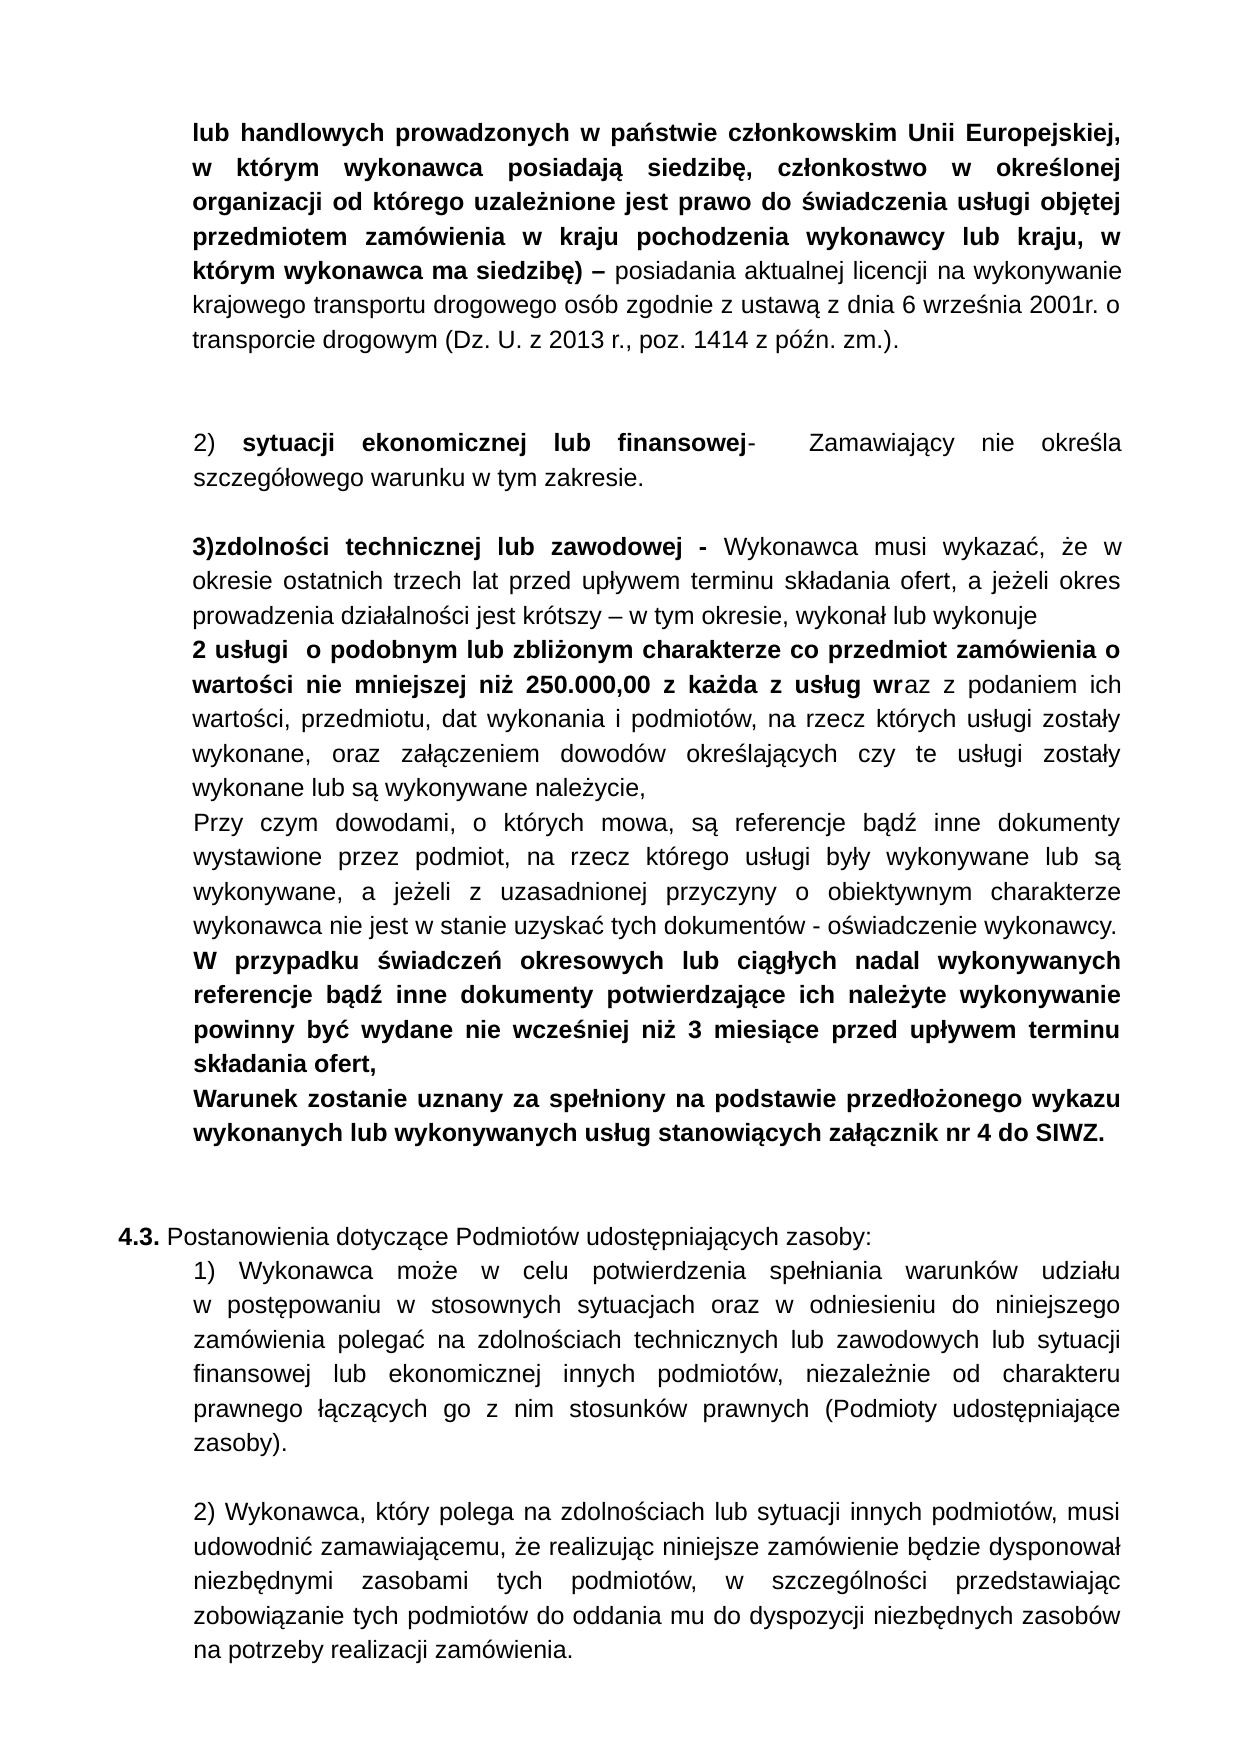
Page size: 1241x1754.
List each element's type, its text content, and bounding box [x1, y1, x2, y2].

text W przypadku świadczeń okresowych lub ciągłych nadal wykonywanych referencje bądź inne dokumenty potwierdzające ich należyte wykonywanie powinny być wydane nie wcześniej niż 3 miesiące przed upływem terminu składania ofert, [193, 946, 1122, 1078]
text lub handlowych prowadzonych w państwie członkowskim Unii Europejskiej, w którym wykonawca posiadają siedzibę, członkostwo w określonej organizacji od którego uzależnione jest prawo do świadczenia usługi objętej przedmiotem zamówienia w kraju pochodzenia wykonawcy lub kraju, w którym wykonawca ma siedzibę) – posiadania aktualnej licencji na wykonywanie krajowego transportu drogowego osób zgodnie z ustawą z dnia 6 września 2001r. o transporcie drogowym (Dz. U. z 2013 r., poz. 1414 z późn. zm.). [192, 118, 1122, 354]
text 4.3. Postanowienia dotyczące Podmiotów udostępniających zasoby: [118, 1221, 1122, 1250]
text Przy czym dowodami, o których mowa, są referencje bądź inne dokumenty wystawione przez podmiot, na rzecz którego usługi były wykonywane lub są wykonywane, a jeżeli z uzasadnionej przyczyny o obiektywnym charakterze wykonawca nie jest w stanie uzyskać tych dokumentów - oświadczenie wykonawcy. [193, 808, 1122, 940]
text 2) Wykonawca, który polega na zdolnościach lub sytuacji innych podmiotów, musi udowodnić zamawiającemu, że realizując niniejsze zamówienie będzie dysponował niezbędnymi zasobami tych podmiotów, w szczególności przedstawiając zobowiązanie tych podmiotów do oddania mu do dyspozycji niezbędnych zasobów na potrzeby realizacji zamówienia. [193, 1497, 1122, 1664]
text 3)zdolności technicznej lub zawodowej - Wykonawca musi wykazać, że w okresie ostatnich trzech lat przed upływem terminu składania ofert, a jeżeli okres prowadzenia działalności jest krótszy – w tym okresie, wykonał lub wykonuje [192, 532, 1122, 629]
text Warunek zostanie uznany za spełniony na podstawie przedłożonego wykazu wykonanych lub wykonywanych usług stanowiących załącznik nr 4 do SIWZ. [193, 1083, 1122, 1147]
text 2) sytuacji ekonomicznej lub finansowej- Zamawiający nie określa szczegółowego warunku w tym zakresie. [193, 428, 1122, 492]
text 1) Wykonawca może w celu potwierdzenia spełniania warunków udziału w postępowaniu w stosownych sytuacjach oraz w odniesieniu do niniejszego zamówienia polegać na zdolnościach technicznych lub zawodowych lub sytuacji finansowej lub ekonomicznej innych podmiotów, niezależnie od charakteru prawnego łączących go z nim stosunków prawnych (Podmioty udostępniające zasoby). [193, 1256, 1122, 1457]
text 2 usługi o podobnym lub zbliżonym charakterze co przedmiot zamówienia o wartości nie mniejszej niż 250.000,00 z każda z usług wraz z podaniem ich wartości, przedmiotu, dat wykonania i podmiotów, na rzecz których usługi zostały wykonane, oraz załączeniem dowodów określających czy te usługi zostały wykonane lub są wykonywane należycie, [192, 635, 1122, 802]
